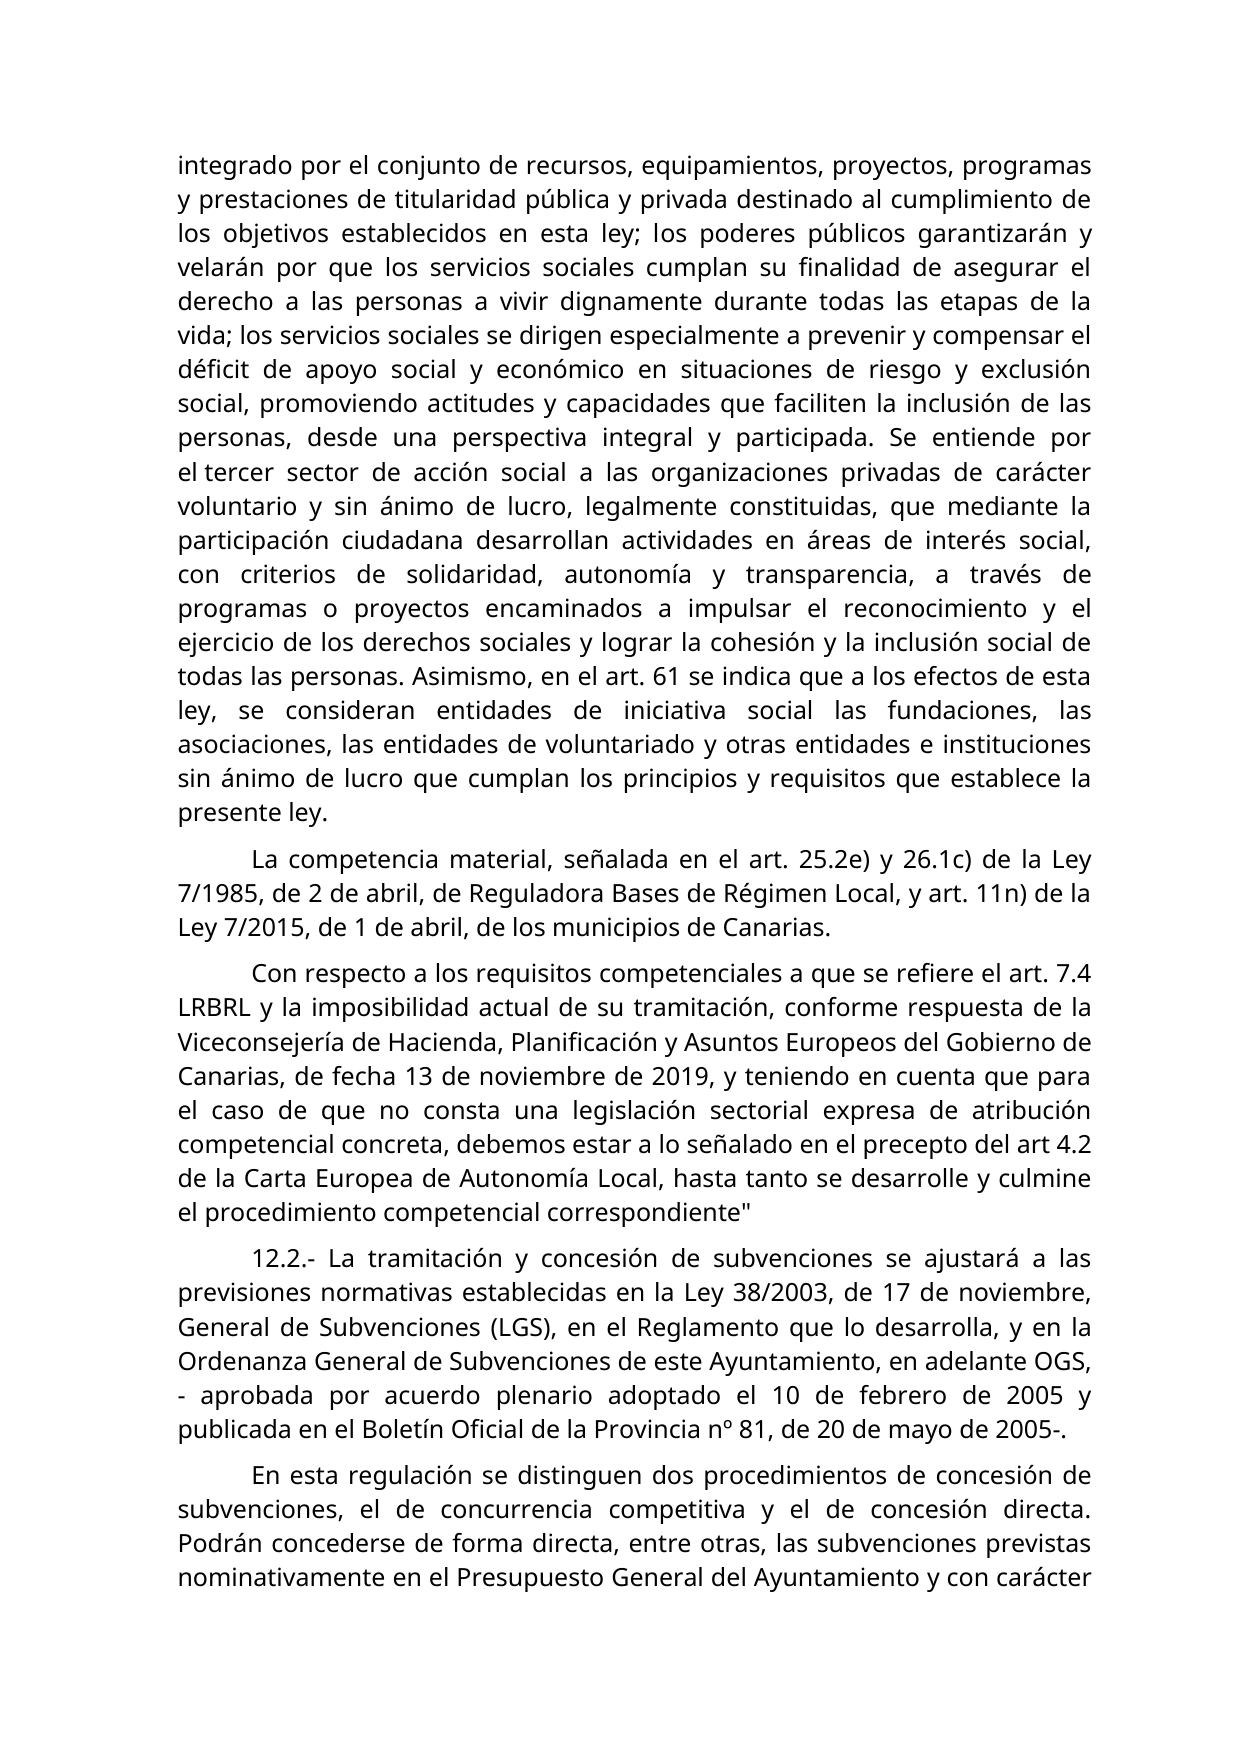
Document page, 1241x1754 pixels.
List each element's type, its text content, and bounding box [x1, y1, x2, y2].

text En esta regulación se distinguen dos procedimientos de concesión de subvenciones, el de concurrencia competitiva y el de concesión directa. Podrán concederse de forma directa, entre otras, las subvenciones previstas nominativamente en el Presupuesto General del Ayuntamiento y con carácter [177, 1458, 1093, 1594]
text 12.2.- La tramitación y concesión de subvenciones se ajustará a las previsiones normativas establecidas en la Ley 38/2003, de 17 de noviembre, General de Subvenciones (LGS), en el Reglamento que lo desarrolla, y en la Ordenanza General de Subvenciones de este Ayuntamiento, en adelante OGS, - aprobada por acuerdo plenario adoptado el 10 de febrero de 2005 y publicada en el Boletín Oficial de la Provincia nº 81, de 20 de mayo de 2005-. [177, 1241, 1093, 1445]
text Con respecto a los requisitos competenciales a que se refiere el art. 7.4 LRBRL y la imposibilidad actual de su tramitación, conforme respuesta de la Viceconsejería de Hacienda, Planificación y Asuntos Europeos del Gobierno de Canarias, de fecha 13 de noviembre de 2019, y teniendo en cuenta que para el caso de que no consta una legislación sectorial expresa de atribución competencial concreta, debemos estar a lo señalado en el precepto del art 4.2 de la Carta Europea de Autonomía Local, hasta tanto se desarrolle y culmine el procedimiento competencial correspondiente" [177, 956, 1093, 1228]
text integrado por el conjunto de recursos, equipamientos, proyectos, programas y prestaciones de titularidad pública y privada destinado al cumplimiento de los objetivos establecidos en esta ley; los poderes públicos garantizarán y velarán por que los servicios sociales cumplan su finalidad de asegurar el derecho a las personas a vivir dignamente durante todas las etapas de la vida; los servicios sociales se dirigen especialmente a prevenir y compensar el déficit de apoyo social y económico en situaciones de riesgo y exclusión social, promoviendo actitudes y capacidades que faciliten la inclusión de las personas, desde una perspectiva integral y participada. Se entiende por el tercer sector de acción social a las organizaciones privadas de carácter voluntario y sin ánimo de lucro, legalmente constituidas, que mediante la participación ciudadana desarrollan actividades en áreas de interés social, con criterios de solidaridad, autonomía y transparencia, a través de programas o proyectos encaminados a impulsar el reconocimiento y el ejercicio de los derechos sociales y lograr la cohesión y la inclusión social de todas las personas. Asimismo, en el art. 61 se indica que a los efectos de esta ley, se consideran entidades de iniciativa social las fundaciones, las asociaciones, las entidades de voluntariado y otras entidades e instituciones sin ánimo de lucro que cumplan los principios y requisitos que establece la presente ley. [177, 148, 1093, 829]
text La competencia material, señalada en el art. 25.2e) y 26.1c) de la Ley 7/1985, de 2 de abril, de Reguladora Bases de Régimen Local, y art. 11n) de la Ley 7/2015, de 1 de abril, de los municipios de Canarias. [177, 841, 1093, 943]
